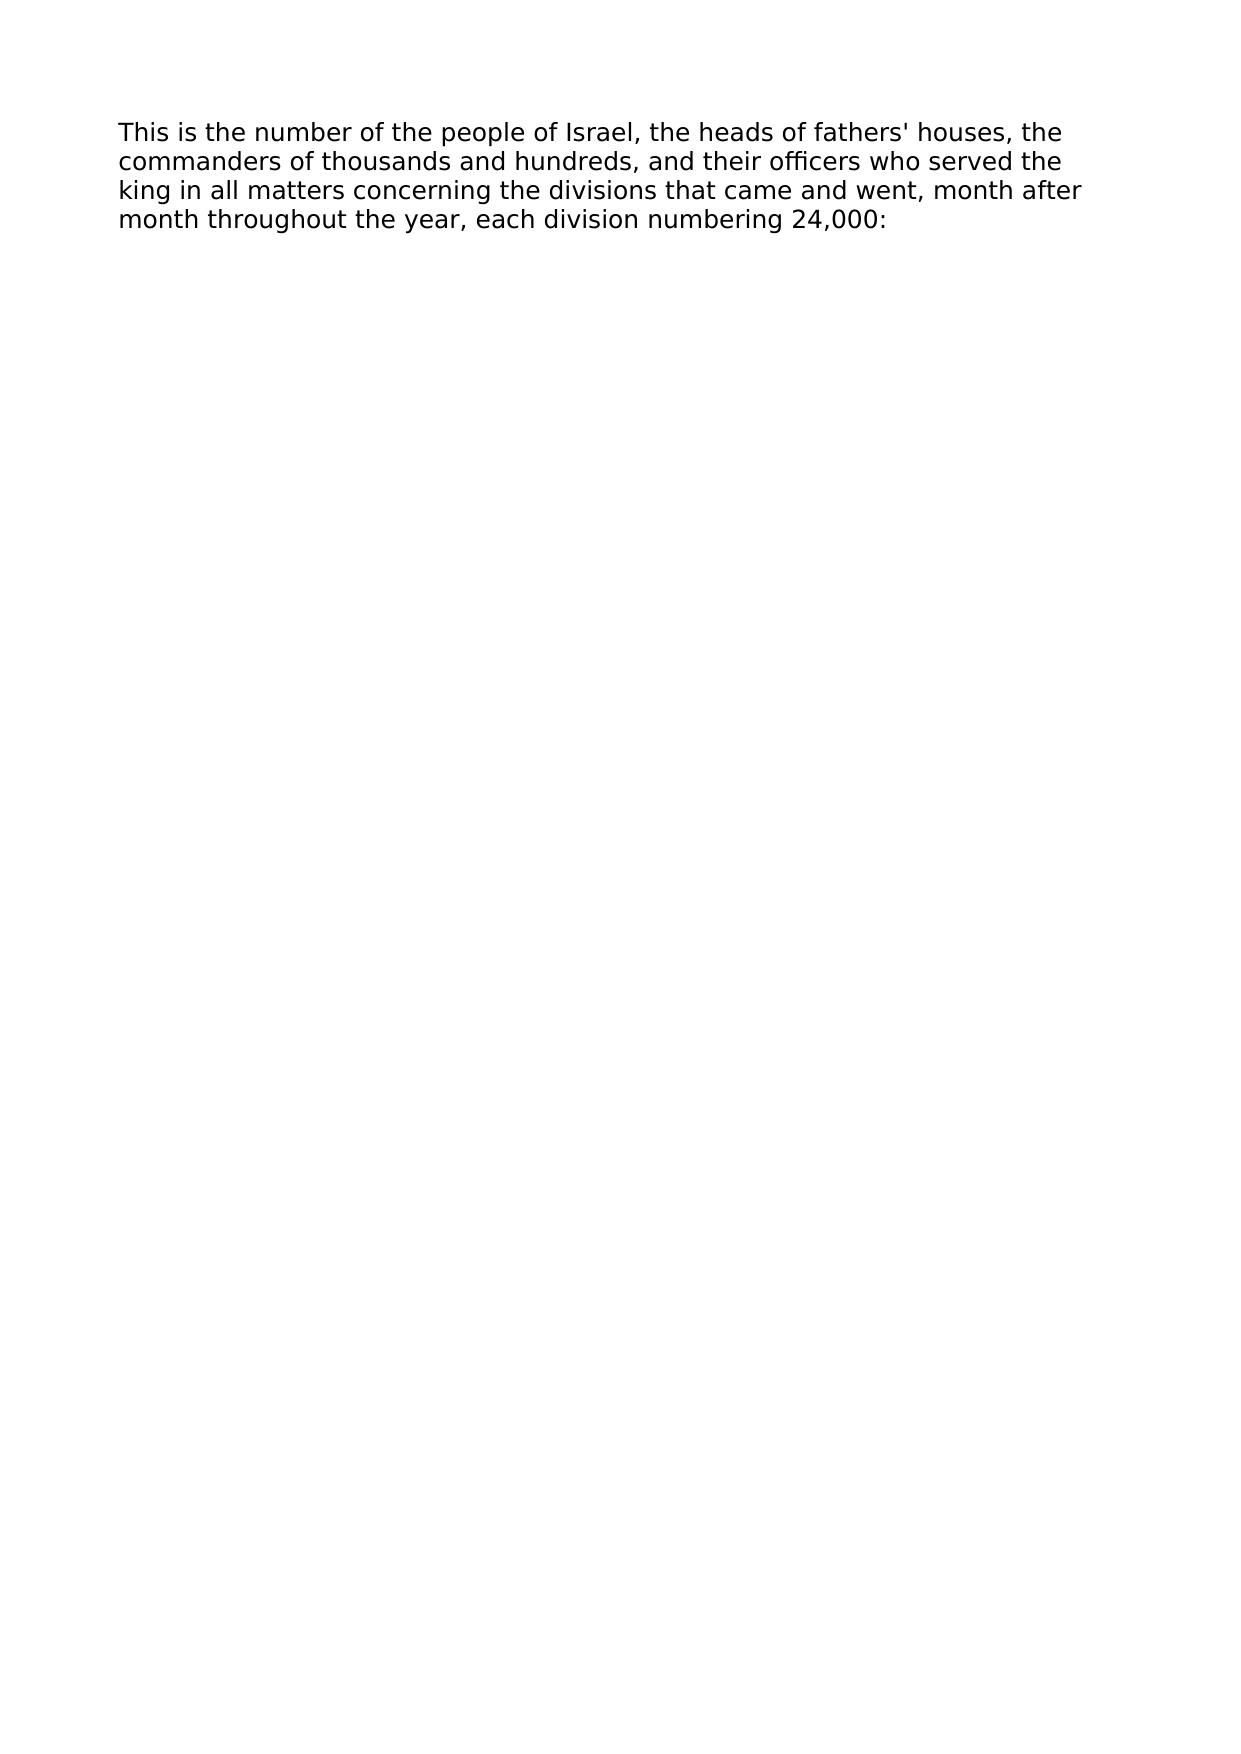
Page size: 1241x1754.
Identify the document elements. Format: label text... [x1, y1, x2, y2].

text This is the number of the people of Israel, the heads of fathers' houses, the commanders of thousands and hundreds, and their officers who served the king in all matters concerning the divisions that came and went, month after month throughout the year, each division numbering 24,000: [118, 118, 1122, 235]
